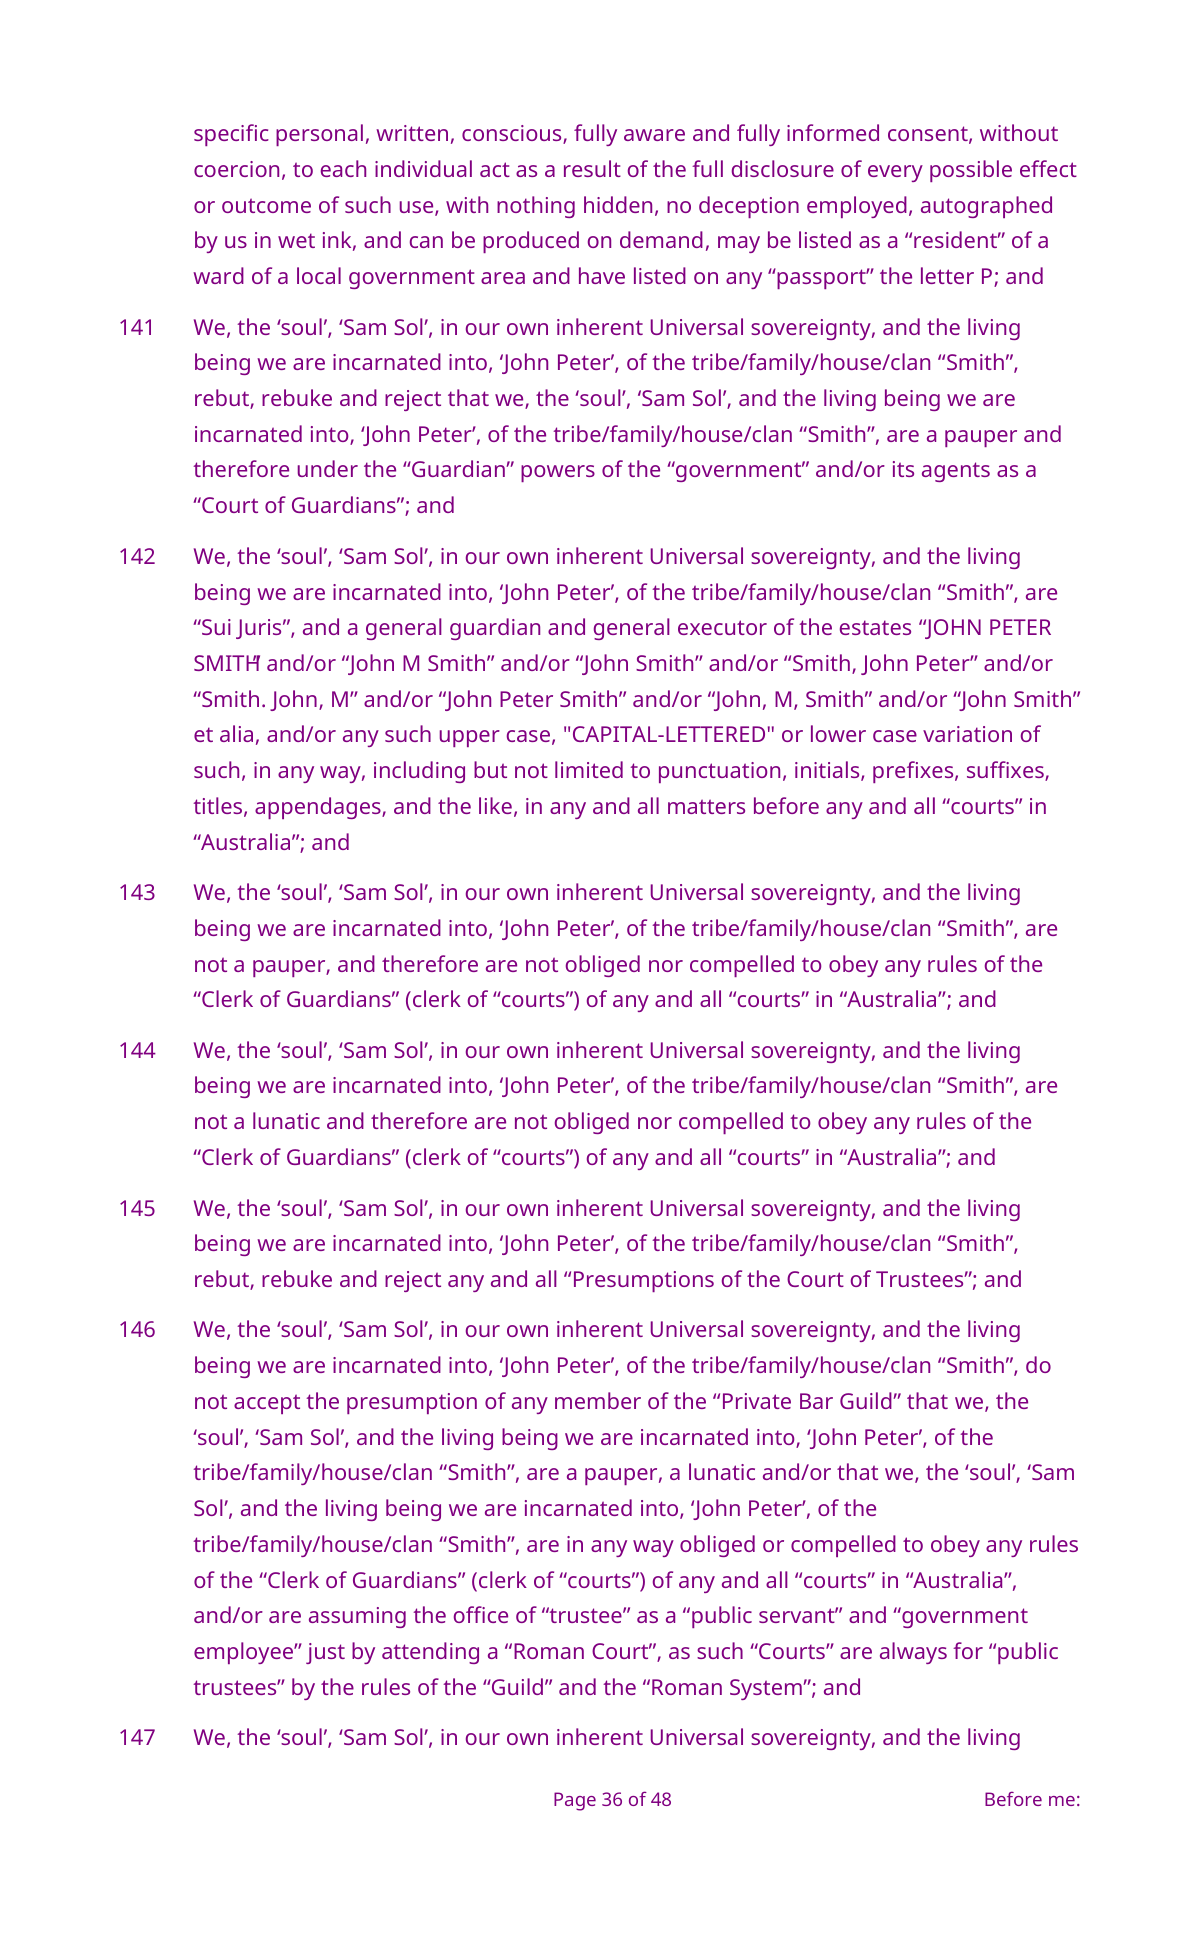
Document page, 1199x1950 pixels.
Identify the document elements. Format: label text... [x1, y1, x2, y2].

list We, the ‘soul’, ‘Sam Sol’, in our own inherent Universal sovereignty, and the living being we are incarnated into, ‘John Peter’, of the tribe/family/house/clan “Smith”, do not accept the presumption of any member of the “Private Bar Guild” that we, the ‘soul’, ‘Sam Sol’, and the living being we are incarnated into, ‘John Peter’, of the tribe/family/house/clan “Smith”, are a pauper, a lunatic and/or that we, the ‘soul’, ‘Sam Sol’, and the living being we are incarnated into, ‘John Peter’, of the tribe/family/house/clan “Smith”, are in any way obliged or compelled to obey any rules of the “Clerk of Guardians” (clerk of “courts”) of any and all “courts” in “Australia”, and/or are assuming the office of “trustee” as a “public servant” and “government employee” just by attending a “Roman Court”, as such “Courts” are always for “public trustees” by the rules of the “Guild” and the “Roman System”; and [118, 1314, 1081, 1702]
list specific personal, written, conscious, fully aware and fully informed consent, without coercion, to each individual act as a result of the full disclosure of every possible effect or outcome of such use, with nothing hidden, no deception employed, autographed by us in wet ink, and can be produced on demand, may be listed as a “resident” of a ward of a local government area and have listed on any “passport” the letter P; and [118, 118, 1081, 291]
list We, the ‘soul’, ‘Sam Sol’, in our own inherent Universal sovereignty, and the living being we are incarnated into, ‘John Peter’, of the tribe/family/house/clan “Smith”, are “Sui Juris”, and a general guardian and general executor of the estates “John Peter Smith” and/or “John M Smith” and/or “John Smith” and/or “Smith, John Peter” and/or “Smith. John, M” and/or “John Peter Smith” and/or “John, M, Smith” and/or “John Smith” et alia, and/or any such upper case, "CAPITAL-LETTERED" or lower case variation of such, in any way, including but not limited to punctuation, initials, prefixes, suffixes, titles, appendages, and the like, in any and all matters before any and all “courts” in “Australia”; and [118, 541, 1081, 856]
list We, the ‘soul’, ‘Sam Sol’, in our own inherent Universal sovereignty, and the living [118, 1722, 1081, 1752]
list We, the ‘soul’, ‘Sam Sol’, in our own inherent Universal sovereignty, and the living being we are incarnated into, ‘John Peter’, of the tribe/family/house/clan “Smith”, are not a lunatic and therefore are not obliged nor compelled to obey any rules of the “Clerk of Guardians” (clerk of “courts”) of any and all “courts” in “Australia”; and [118, 1035, 1081, 1172]
list We, the ‘soul’, ‘Sam Sol’, in our own inherent Universal sovereignty, and the living being we are incarnated into, ‘John Peter’, of the tribe/family/house/clan “Smith”, rebut, rebuke and reject that we, the ‘soul’, ‘Sam Sol’, and the living being we are incarnated into, ‘John Peter’, of the tribe/family/house/clan “Smith”, are a pauper and therefore under the “Guardian” powers of the “government” and/or its agents as a “Court of Guardians”; and [118, 312, 1081, 520]
list We, the ‘soul’, ‘Sam Sol’, in our own inherent Universal sovereignty, and the living being we are incarnated into, ‘John Peter’, of the tribe/family/house/clan “Smith”, are not a pauper, and therefore are not obliged nor compelled to obey any rules of the “Clerk of Guardians” (clerk of “courts”) of any and all “courts” in “Australia”; and [118, 877, 1081, 1014]
list We, the ‘soul’, ‘Sam Sol’, in our own inherent Universal sovereignty, and the living being we are incarnated into, ‘John Peter’, of the tribe/family/house/clan “Smith”, rebut, rebuke and reject any and all “Presumptions of the Court of Trustees”; and [118, 1192, 1081, 1294]
